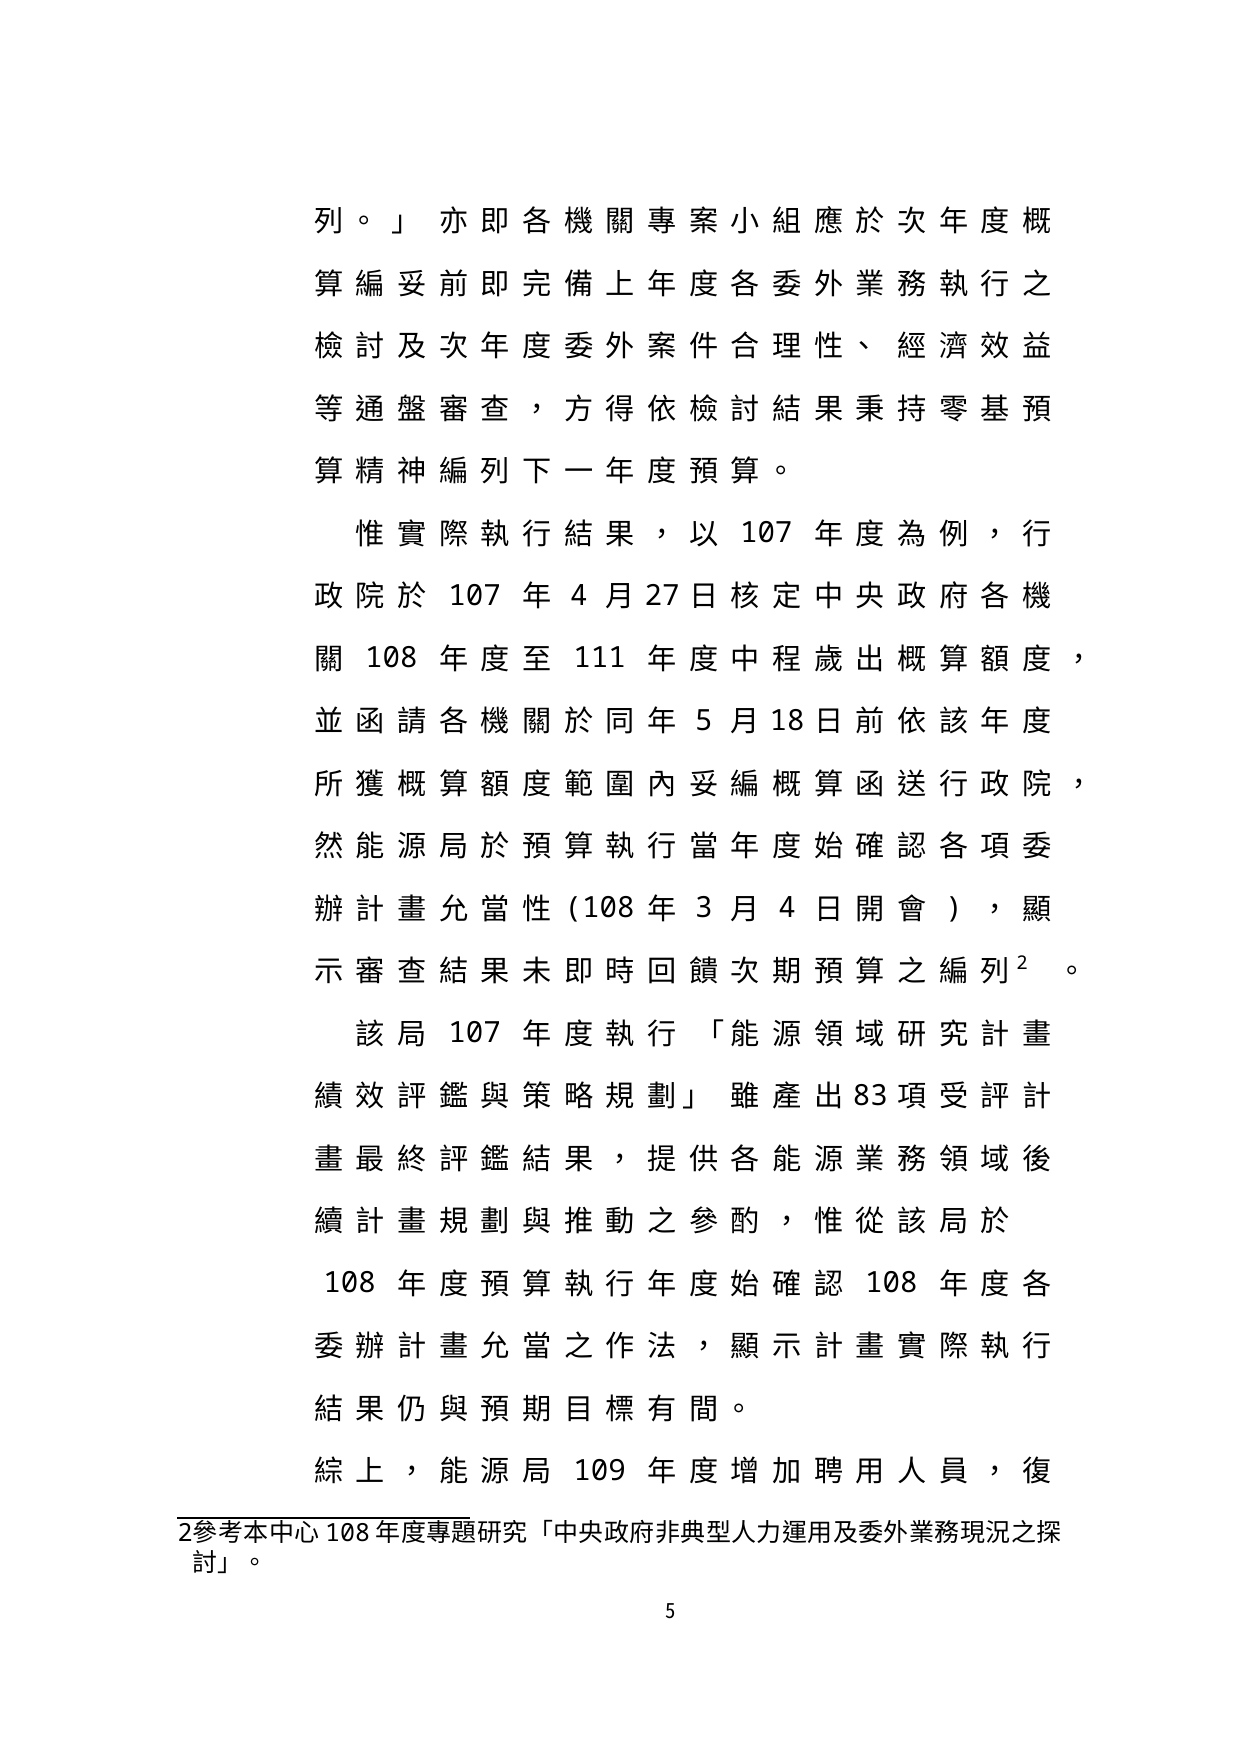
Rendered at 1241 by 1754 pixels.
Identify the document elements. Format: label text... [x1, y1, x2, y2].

text 綜上，能源局109年度增加聘用人員，復 [242, 1427, 1058, 1490]
text 列。」亦即各機關專案小組應於次年度概算編妥前即完備上年度各委外業務執行之檢討及次年度委外案件合理性、經濟效益等通盤審查，方得依檢討結果秉持零基預算精神編列下一年度預算。 [271, 177, 1058, 490]
text 參考本中心108年度專題研究「中央政府非典型人力運用及委外業務現況之探討」。 [177, 1518, 1063, 1577]
text 該局107年度執行「能源領域研究計畫績效評鑑與策略規劃」雖產出83項受評計畫最終評鑑結果，提供各能源業務領域後續計畫規劃與推動之參酌，惟從該局於108年度預算執行年度始確認108年度各委辦計畫允當之作法，顯示計畫實際執行結果仍與預期目標有間。 [271, 990, 1058, 1427]
text 惟實際執行結果，以107年度為例，行政院於107年4月27日核定中央政府各機關108年度至111年度中程歲出概算額度，並函請各機關於同年5月18日前依該年度所獲概算額度範圍內妥編概算函送行政院，然能源局於預算執行當年度始確認各項委辦計畫允當性(108年3月4日開會)，顯示審查結果未即時回饋次期預算之編列。 [271, 490, 1058, 990]
